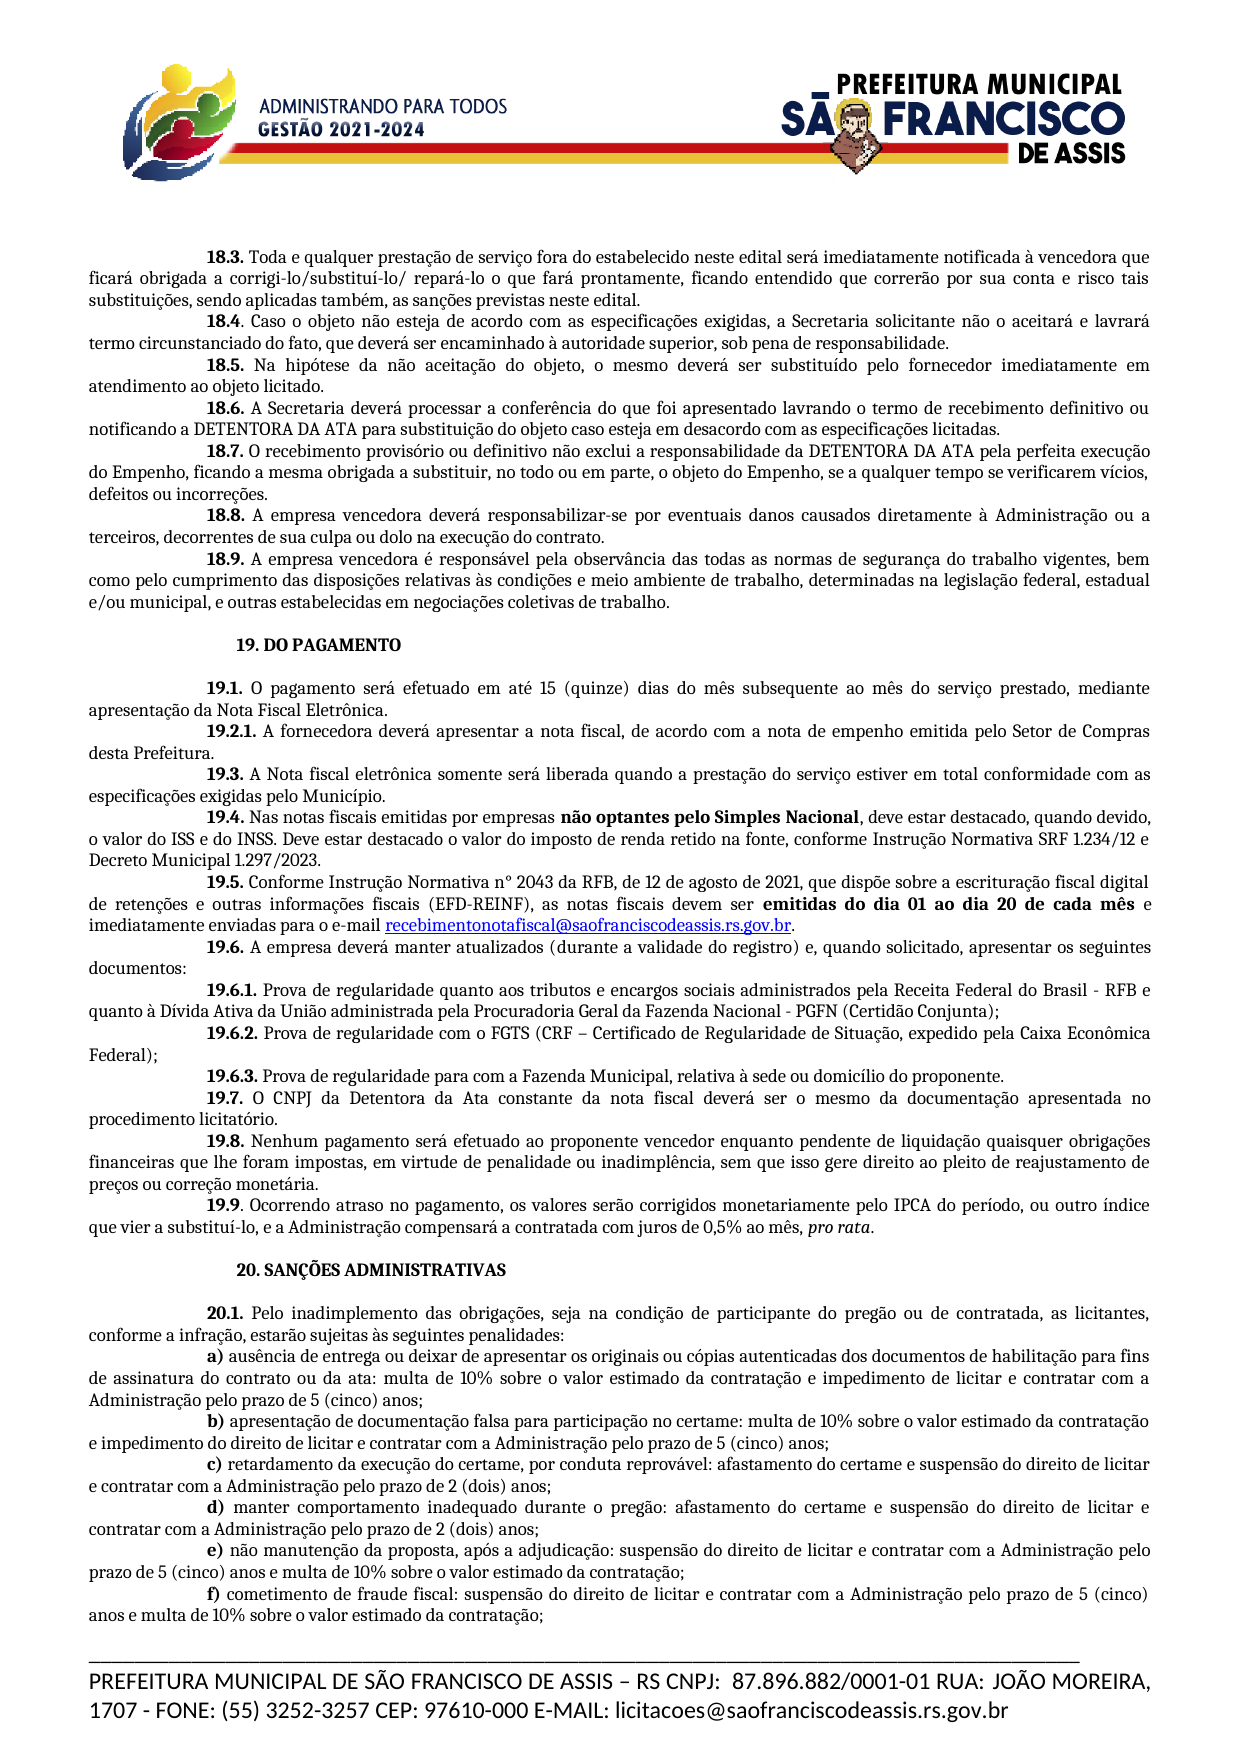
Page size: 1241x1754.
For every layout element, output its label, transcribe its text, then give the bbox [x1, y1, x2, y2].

text 19.7. O CNPJ da Detentora da Ata constante da nota fiscal deverá ser o mesmo da documentação apresentada no procedimento licitatório. [89, 1087, 1152, 1130]
text 19.5. Conforme Instrução Normativa n° 2043 da RFB, de 12 de agosto de 2021, que dispõe sobre a escrituração fiscal digital de retenções e outras informações fiscais (EFD-REINF), as notas fiscais devem ser emitidas do dia 01 ao dia 20 de cada mês e imediatamente enviadas para o e-mail recebimentonotafiscal@saofranciscodeassis.rs.gov.br. [89, 872, 1152, 936]
text d) manter comportamento inadequado durante o pregão: afastamento do certame e suspensão do direito de licitar e contratar com a Administração pelo prazo de 2 (dois) anos; [89, 1497, 1152, 1540]
text b) apresentação de documentação falsa para participação no certame: multa de 10% sobre o valor estimado da contratação e impedimento do direito de licitar e contratar com a Administração pelo prazo de 5 (cinco) anos; [89, 1411, 1152, 1454]
text 19.9. Ocorrendo atraso no pagamento, os valores serão corrigidos monetariamente pelo IPCA do período, ou outro índice que vier a substituí-lo, e a Administração compensará a contratada com juros de 0,5% ao mês, pro rata. [89, 1195, 1152, 1238]
text 20.1. Pelo inadimplemento das obrigações, seja na condição de participante do pregão ou de contratada, as licitantes, conforme a infração, estarão sujeitas às seguintes penalidades: [89, 1303, 1152, 1346]
text 19.3. A Nota fiscal eletrônica somente será liberada quando a prestação do serviço estiver em total conformidade com as especificações exigidas pelo Município. [89, 764, 1152, 807]
text 18.7. O recebimento provisório ou definitivo não exclui a responsabilidade da DETENTORA DA ATA pela perfeita execução do Empenho, ficando a mesma obrigada a substituir, no todo ou em parte, o objeto do Empenho, se a qualquer tempo se verificarem vícios, defeitos ou incorreções. [89, 440, 1152, 505]
text 18.4. Caso o objeto não esteja de acordo com as especificações exigidas, a Secretaria solicitante não o aceitará e lavrará termo circunstanciado do fato, que deverá ser encaminhado à autoridade superior, sob pena de responsabilidade. [89, 311, 1152, 354]
text 19. DO PAGAMENTO [89, 634, 1152, 656]
text e) não manutenção da proposta, após a adjudicação: suspensão do direito de licitar e contratar com a Administração pelo prazo de 5 (cinco) anos e multa de 10% sobre o valor estimado da contratação; [89, 1540, 1152, 1583]
text 20. SANÇÕES ADMINISTRATIVAS [89, 1260, 1152, 1281]
text 18.3. Toda e qualquer prestação de serviço fora do estabelecido neste edital será imediatamente notificada à vencedora que ficará obrigada a corrigi-lo/substituí-lo/ repará-lo o que fará prontamente, ficando entendido que correrão por sua conta e risco tais substituições, sendo aplicadas também, as sanções previstas neste edital. [89, 246, 1152, 311]
text 19.6.1. Prova de regularidade quanto aos tributos e encargos sociais administrados pela Receita Federal do Brasil - RFB e quanto à Dívida Ativa da União administrada pela Procuradoria Geral da Fazenda Nacional - PGFN (Certidão Conjunta); [89, 979, 1152, 1022]
text 19.6. A empresa deverá manter atualizados (durante a validade do registro) e, quando solicitado, apresentar os seguintes documentos: [89, 936, 1152, 979]
text 18.9. A empresa vencedora é responsável pela observância das todas as normas de segurança do trabalho vigentes, bem como pelo cumprimento das disposições relativas às condições e meio ambiente de trabalho, determinadas na legislação federal, estadual e/ou municipal, e outras estabelecidas em negociações coletivas de trabalho. [89, 548, 1152, 613]
text 19.8. Nenhum pagamento será efetuado ao proponente vencedor enquanto pendente de liquidação quaisquer obrigações financeiras que lhe foram impostas, em virtude de penalidade ou inadimplência, sem que isso gere direito ao pleito de reajustamento de preços ou correção monetária. [89, 1130, 1152, 1195]
text a) ausência de entrega ou deixar de apresentar os originais ou cópias autenticadas dos documentos de habilitação para fins de assinatura do contrato ou da ata: multa de 10% sobre o valor estimado da contratação e impedimento de licitar e contratar com a Administração pelo prazo de 5 (cinco) anos; [89, 1346, 1152, 1411]
text 19.6.3. Prova de regularidade para com a Fazenda Municipal, relativa à sede ou domicílio do proponente. [89, 1066, 1152, 1087]
picture [88, 29, 1169, 222]
text 19.4. Nas notas fiscais emitidas por empresas não optantes pelo Simples Nacional, deve estar destacado, quando devido, o valor do ISS e do INSS. Deve estar destacado o valor do imposto de renda retido na fonte, conforme Instrução Normativa SRF 1.234/12 e Decreto Municipal 1.297/2023. [89, 807, 1152, 872]
text c) retardamento da execução do certame, por conduta reprovável: afastamento do certame e suspensão do direito de licitar e contratar com a Administração pelo prazo de 2 (dois) anos; [89, 1454, 1152, 1497]
text 19.1. O pagamento será efetuado em até 15 (quinze) dias do mês subsequente ao mês do serviço prestado, mediante apresentação da Nota Fiscal Eletrônica. [89, 677, 1152, 721]
text 19.2.1. A fornecedora deverá apresentar a nota fiscal, de acordo com a nota de empenho emitida pelo Setor de Compras desta Prefeitura. [89, 721, 1152, 764]
text 19.6.2. Prova de regularidade com o FGTS (CRF – Certificado de Regularidade de Situação, expedido pela Caixa Econômica Federal); [89, 1022, 1152, 1066]
text f) cometimento de fraude fiscal: suspensão do direito de licitar e contratar com a Administração pelo prazo de 5 (cinco) anos e multa de 10% sobre o valor estimado da contratação; [89, 1583, 1152, 1626]
text 18.5. Na hipótese da não aceitação do objeto, o mesmo deverá ser substituído pelo fornecedor imediatamente em atendimento ao objeto licitado. [89, 354, 1152, 397]
text 18.8. A empresa vencedora deverá responsabilizar-se por eventuais danos causados diretamente à Administração ou a terceiros, decorrentes de sua culpa ou dolo na execução do contrato. [89, 505, 1152, 548]
text 18.6. A Secretaria deverá processar a conferência do que foi apresentado lavrando o termo de recebimento definitivo ou notificando a DETENTORA DA ATA para substituição do objeto caso esteja em desacordo com as especificações licitadas. [89, 397, 1152, 440]
